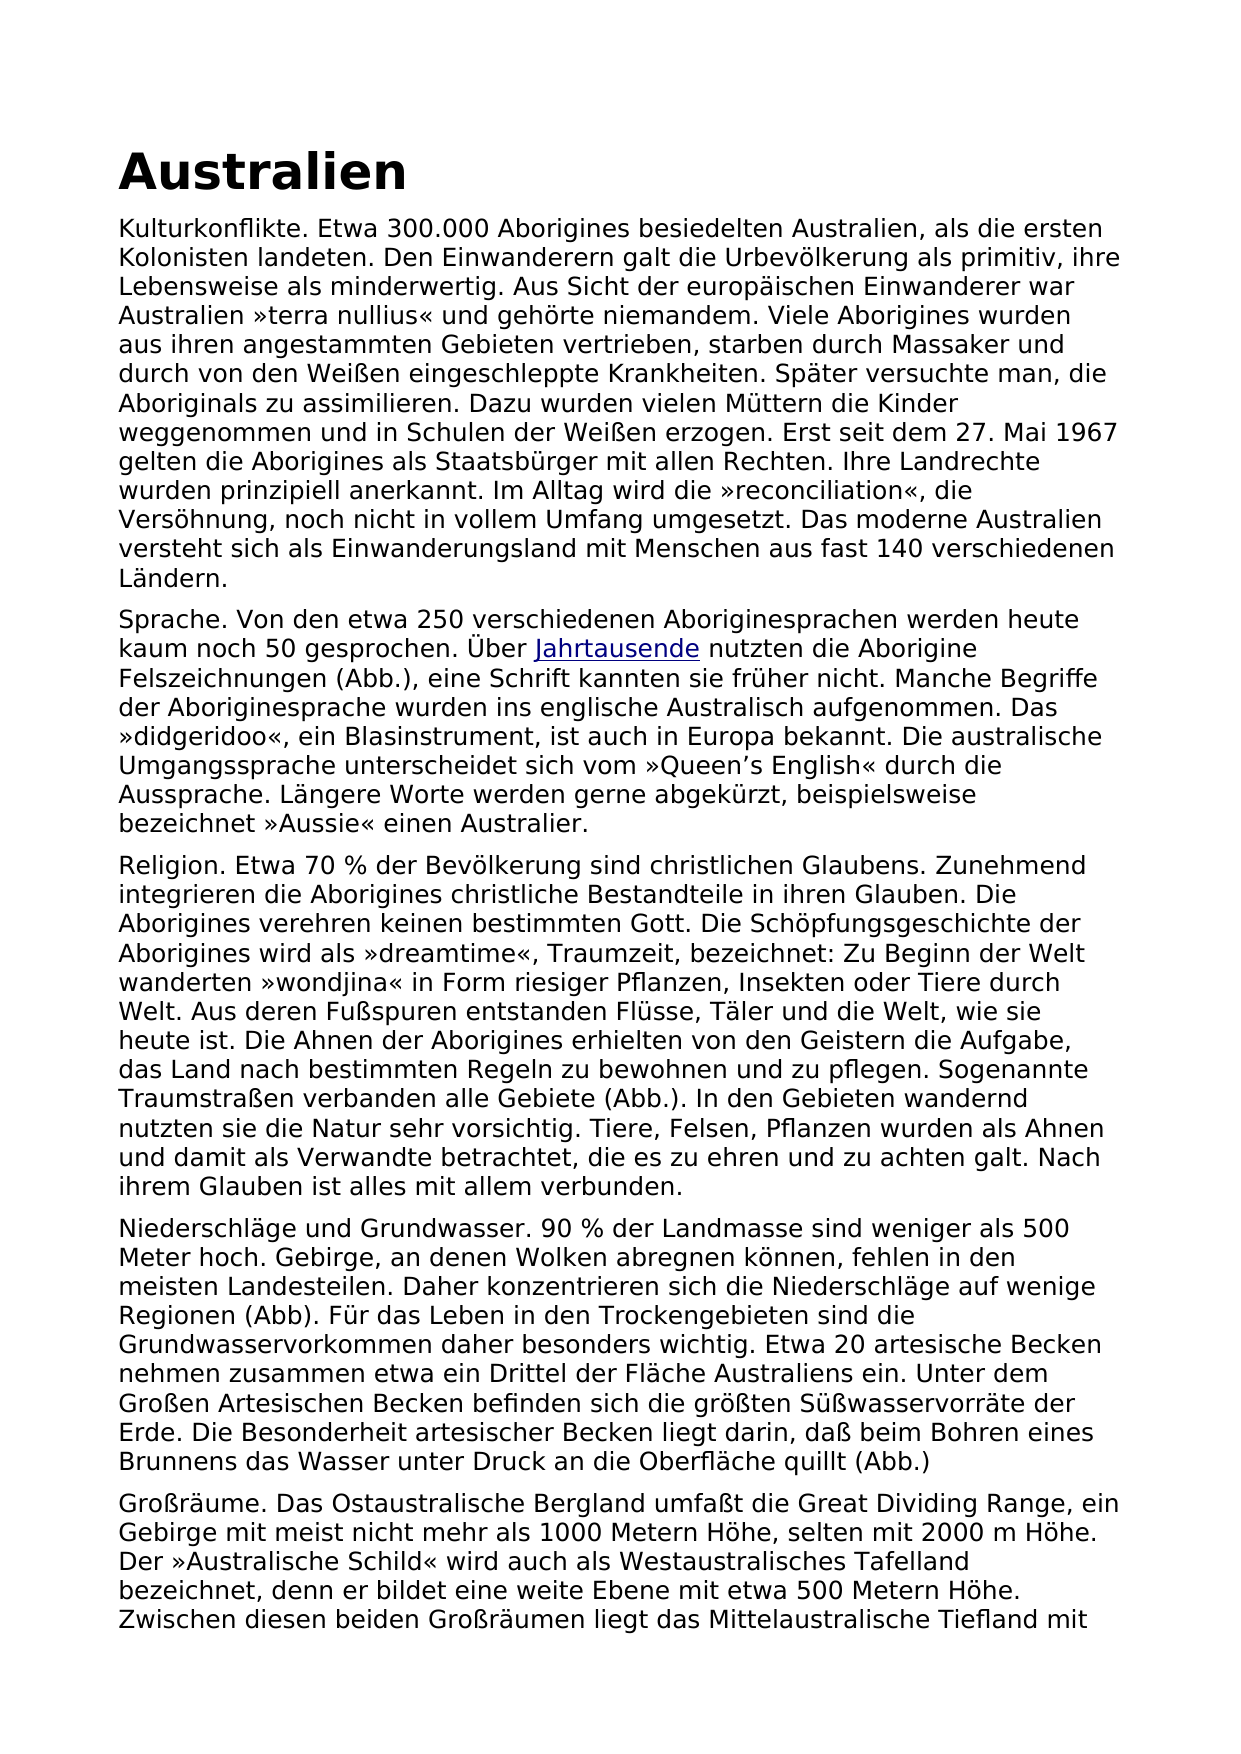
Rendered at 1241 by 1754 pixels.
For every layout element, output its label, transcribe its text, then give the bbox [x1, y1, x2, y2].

text Religion. Etwa 70 % der Bevölkerung sind christlichen Glaubens. Zunehmend integrieren die Aborigines christliche Bestandteile in ihren Glauben. Die Aborigines verehren keinen bestimmten Gott. Die Schöpfungsgeschichte der Aborigines wird als »dreamtime«, Traumzeit, bezeichnet: Zu Beginn der Welt wanderten »wondjina« in Form riesiger Pflanzen, Insekten oder Tiere durch Welt. Aus deren Fußspuren entstanden Flüsse, Täler und die Welt, wie sie heute ist. Die Ahnen der Aborigines erhielten von den Geistern die Aufgabe, das Land nach bestimmten Regeln zu bewohnen und zu pflegen. Sogenannte Traumstraßen verbanden alle Gebiete (Abb.). In den Gebieten wandernd nutzten sie die Natur sehr vorsichtig. Tiere, Felsen, Pflanzen wurden als Ahnen und damit als Verwandte betrachtet, die es zu ehren und zu achten galt. Nach ihrem Glauben ist alles mit allem verbunden. [118, 851, 1122, 1201]
subtitle Australien [118, 143, 1122, 201]
text Kulturkonflikte. Etwa 300.000 Aborigines besiedelten Australien, als die ersten Kolonisten landeten. Den Einwanderern galt die Urbevölkerung als primitiv, ihre Lebensweise als minderwertig. Aus Sicht der europäischen Einwanderer war Australien »terra nullius« und gehörte niemandem. Viele Aborigines wurden aus ihren angestammten Gebieten vertrieben, starben durch Massaker und durch von den Weißen eingeschleppte Krankheiten. Später versuchte man, die Aboriginals zu assimilieren. Dazu wurden vielen Müttern die Kinder weggenommen und in Schulen der Weißen erzogen. Erst seit dem 27. Mai 1967 gelten die Aborigines als Staatsbürger mit allen Rechten. Ihre Landrechte wurden prinzipiell anerkannt. Im Alltag wird die »reconciliation«, die Versöhnung, noch nicht in vollem Umfang umgesetzt. Das moderne Australien versteht sich als Einwanderungsland mit Menschen aus fast 140 verschiedenen Ländern. [118, 214, 1122, 593]
text Niederschläge und Grundwasser. 90 % der Landmasse sind weniger als 500 Meter hoch. Gebirge, an denen Wolken abregnen können, fehlen in den meisten Landesteilen. Daher konzentrieren sich die Niederschläge auf wenige Regionen (Abb). Für das Leben in den Trockengebieten sind die Grundwasservorkommen daher besonders wichtig. Etwa 20 artesische Becken nehmen zusammen etwa ein Drittel der Fläche Australiens ein. Unter dem Großen Artesischen Becken befinden sich die größten Süßwasservorräte der Erde. Die Besonderheit artesischer Becken liegt darin, daß beim Bohren eines Brunnens das Wasser unter Druck an die Oberfläche quillt (Abb.) [118, 1214, 1122, 1476]
text Sprache. Von den etwa 250 verschiedenen Aboriginesprachen werden heute kaum noch 50 gesprochen. Über Jahrtausende nutzten die Aborigine Felszeichnungen (Abb.), eine Schrift kannten sie früher nicht. Manche Begriffe der Aboriginesprache wurden ins englische Australisch aufgenommen. Das »didgeridoo«, ein Blasinstrument, ist auch in Europa bekannt. Die australische Umgangssprache unterscheidet sich vom »Queen’s English« durch die Aussprache. Längere Worte werden gerne abgekürzt, beispielsweise bezeichnet »Aussie« einen Australier. [118, 606, 1122, 839]
text Großräume. Das Ostaustralische Bergland umfaßt die Great Dividing Range, ein Gebirge mit meist nicht mehr als 1000 Metern Höhe, selten mit 2000 m Höhe. Der »Australische Schild« wird auch als Westaustralisches Tafelland bezeichnet, denn er bildet eine weite Ebene mit etwa 500 Metern Höhe. Zwischen diesen beiden Großräumen liegt das Mittelaustralische Tiefland mit [118, 1489, 1122, 1635]
